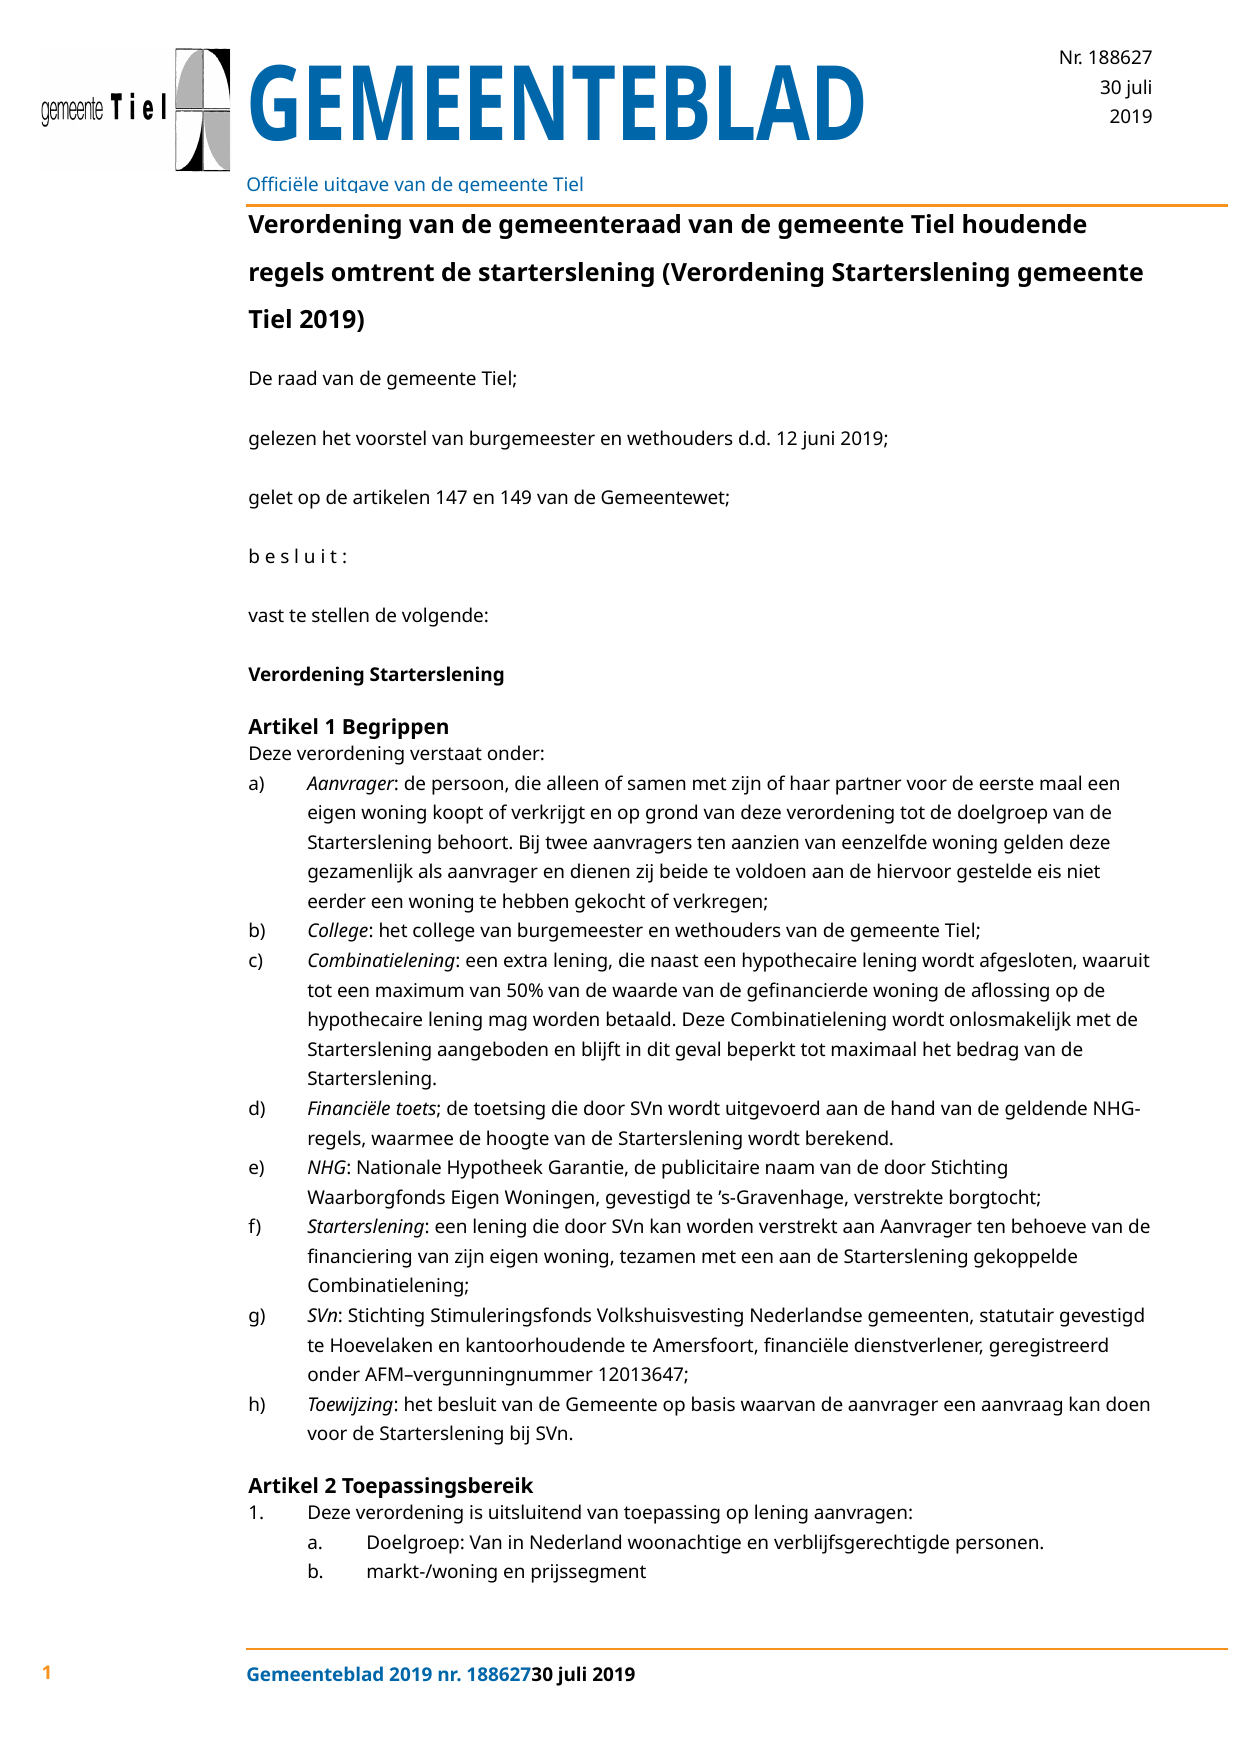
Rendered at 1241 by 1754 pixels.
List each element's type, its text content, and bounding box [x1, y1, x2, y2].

list NHG: Nationale Hypotheek Garantie, de publicitaire naam van de door Stichting Waarborgfonds Eigen Woningen, gevestigd te ’s-Gravenhage, verstrekte borgtocht; [248, 1154, 1152, 1210]
list Aanvrager: de persoon, die alleen of samen met zijn of haar partner voor de eerste maal een eigen woning koopt of verkrijgt en op grond van deze verordening tot de doelgroep van de Starterslening behoort. Bij twee aanvragers ten aanzien van eenzelfde woning gelden deze gezamenlijk als aanvrager en dienen zij beide te voldoen aan de hiervoor gestelde eis niet eerder een woning te hebben gekocht of verkregen; [248, 770, 1152, 914]
picture [41, 47, 231, 172]
text gelet op de artikelen 147 en 149 van de Gemeentewet; [248, 484, 1152, 509]
text Deze verordening verstaat onder: [248, 740, 1152, 766]
list Deze verordening is uitsluitend van toepassing op lening aanvragen: [248, 1499, 1152, 1525]
list Combinatielening: een extra lening, die naast een hypothecaire lening wordt afgesloten, waaruit tot een maximum van 50% van de waarde van de gefinancierde woning de aflossing op de hypothecaire lening mag worden betaald. Deze Combinatielening wordt onlosmakelijk met de Starterslening aangeboden en blijft in dit geval beperkt tot maximaal het bedrag van de Starterslening. [248, 947, 1152, 1091]
list Financiële toets; de toetsing die door SVn wordt uitgevoerd aan de hand van de geldende NHG-regels, waarmee de hoogte van de Starterslening wordt berekend. [248, 1095, 1152, 1151]
list Doelgroep: Van in Nederland woonachtige en verblijfsgerechtigde personen. [307, 1529, 1152, 1555]
list Toewijzing: het besluit van de Gemeente op basis waarvan de aanvrager een aanvraag kan doen voor de Starterslening bij SVn. [248, 1391, 1152, 1446]
text b e s l u i t : [248, 543, 1152, 569]
text Verordening van de gemeenteraad van de gemeente Tiel houdende regels omtrent de starterslening (Verordening Starterslening gemeente Tiel 2019) [248, 207, 1152, 336]
text gelezen het voorstel van burgemeester en wethouders d.d. 12 juni 2019; [248, 425, 1152, 450]
list Starterslening: een lening die door SVn kan worden verstrekt aan Aanvrager ten behoeve van de financiering van zijn eigen woning, tezamen met een aan de Starterslening gekoppelde Combinatielening; [248, 1213, 1152, 1298]
list markt-/woning en prijssegment [307, 1559, 1152, 1584]
text Artikel 1 Begrippen [248, 712, 1152, 740]
list SVn: Stichting Stimuleringsfonds Volkshuisvesting Nederlandse gemeenten, statutair gevestigd te Hoevelaken en kantoorhoudende te Amersfoort, financiële dienstverlener, geregistreerd onder AFM–vergunningnummer 12013647; [248, 1302, 1152, 1387]
text Verordening Starterslening [248, 661, 1152, 687]
text Artikel 2 Toepassingsbereik [248, 1471, 1152, 1499]
text De raad van de gemeente Tiel; [248, 366, 1152, 391]
text vast te stellen de volgende: [248, 602, 1152, 628]
list College: het college van burgemeester en wethouders van de gemeente Tiel; [248, 918, 1152, 943]
